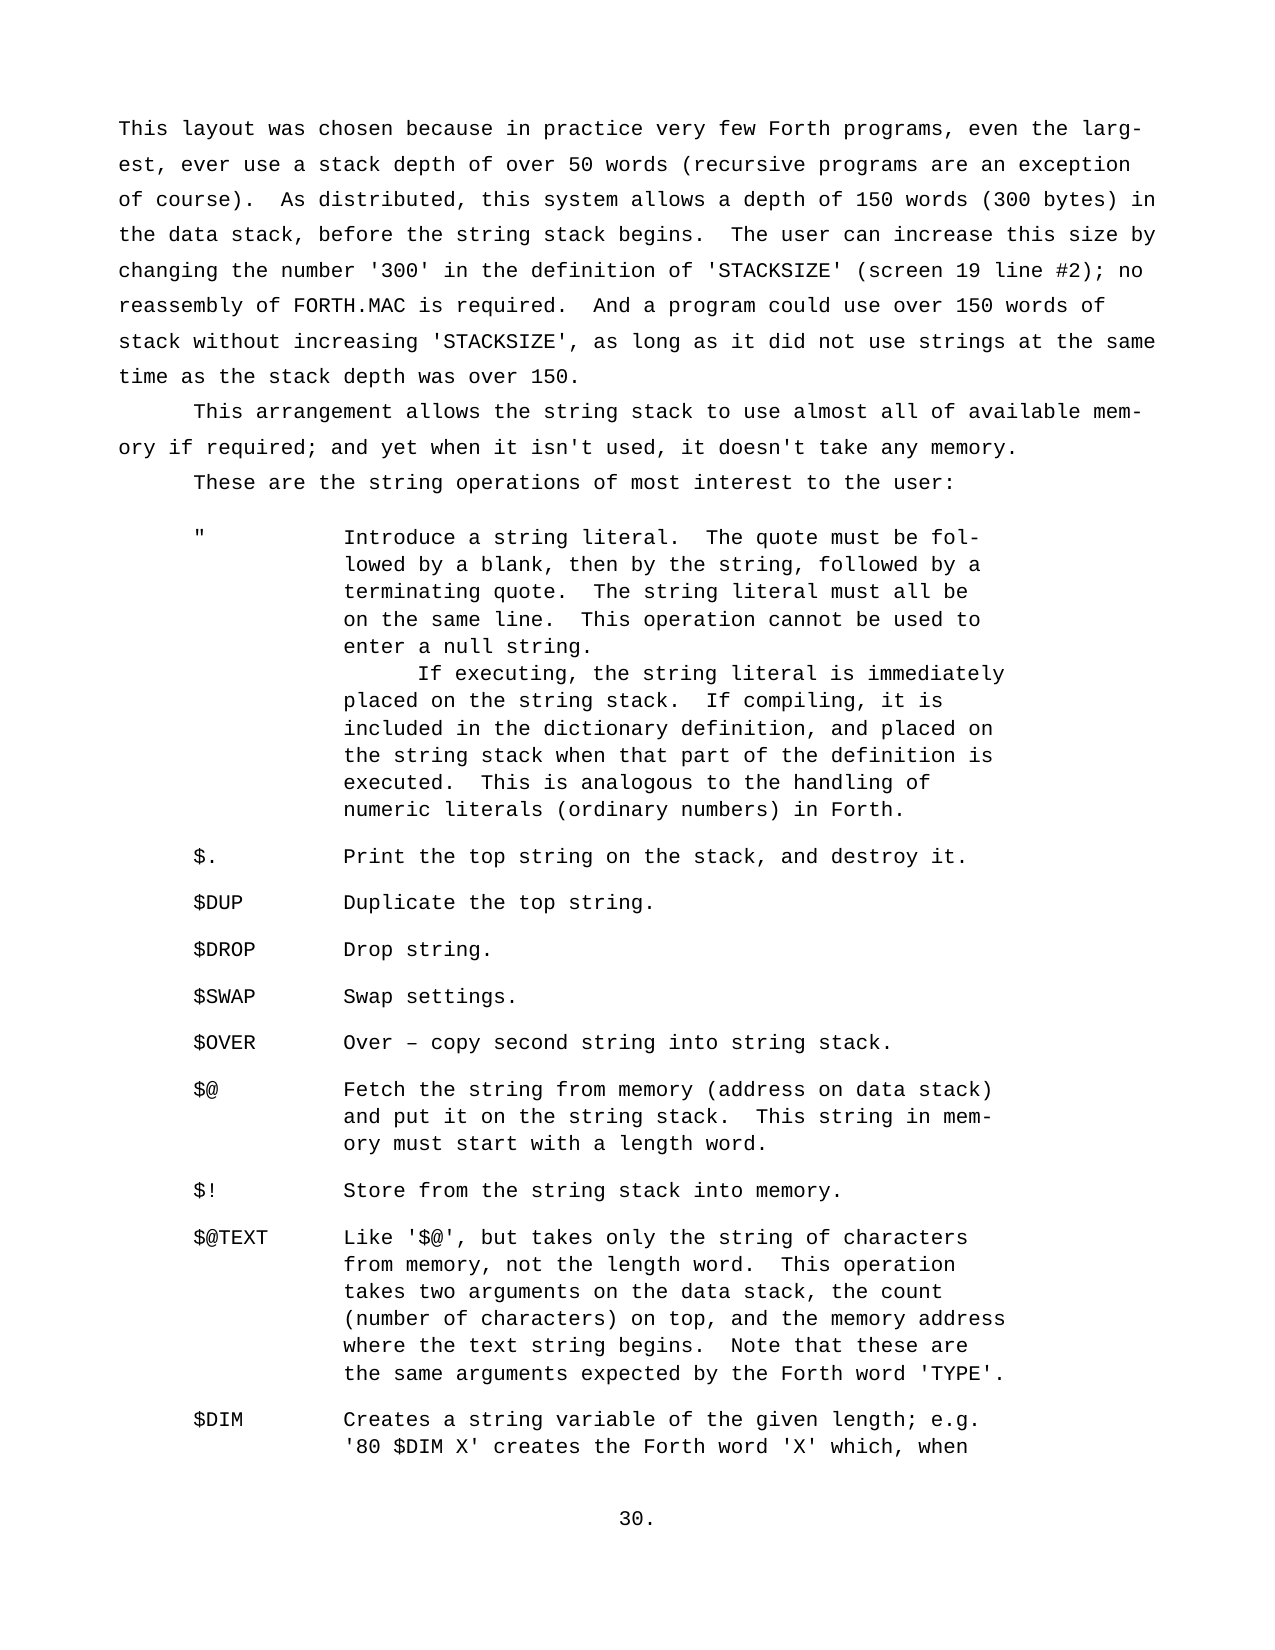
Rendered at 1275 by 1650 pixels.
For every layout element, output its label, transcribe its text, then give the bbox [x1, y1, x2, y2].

text $@ Fetch the string from memory (address on data stack) and put it on the string stack. This string in mem­ory must start with a length word. [193, 1079, 1007, 1157]
text This arrangement allows the string stack to use almost all of available mem­ory if required; and yet when it isn't used, it doesn't take any memory. [118, 401, 1157, 461]
text $@TEXT Like '$@', but takes only the string of characters from memory, not the length word. This operation takes two arguments on the data stack, the count (number of characters) on top, and the memory address where the text string begins. Note that these are the same arguments expected by the Forth word 'TYPE'. [193, 1227, 1007, 1386]
text $! Store from the string stack into memory. [193, 1180, 1007, 1204]
text These are the string operations of most interest to the user: [118, 472, 1157, 496]
text If executing, the string literal is immediately placed on the string stack. If compiling, it is included in the dictionary definition, and placed on the string stack when that part of the definition is executed. This is analogous to the handling of numeric literals (ordinary numbers) in Forth. [193, 663, 1007, 823]
text $DIM Creates a string variable of the given length; e.g. '80 $DIM X' creates the Forth word 'X' which, when [193, 1409, 1037, 1460]
text $OVER Over – copy second string into string stack. [193, 1032, 1007, 1056]
text " Introduce a string literal. The quote must be fol­lowed by a blank, then by the string, followed by a terminating quote. The string literal must all be on the same line. This operation cannot be used to enter a null string. [193, 527, 1007, 659]
text $DUP Duplicate the top string. [193, 892, 1007, 916]
text $SWAP Swap settings. [193, 986, 1007, 1009]
text This layout was chosen because in practice very few Forth programs, even the larg­est, ever use a stack depth of over 50 words (recursive programs are an exception of course). As distributed, this system allows a depth of 150 words (300 bytes) in the data stack, before the string stack begins. The user can increase this size by changing the number '300' in the definition of 'STACKSIZE' (screen 19 line #2); no reassembly of FORTH.MAC is required. And a program could use over 150 words of stack without increasing 'STACKSIZE', as long as it did not use strings at the same time as the stack depth was over 150. [118, 118, 1157, 390]
text $. Print the top string on the stack, and destroy it. [193, 846, 1007, 869]
text $DROP Drop string. [193, 939, 1007, 963]
